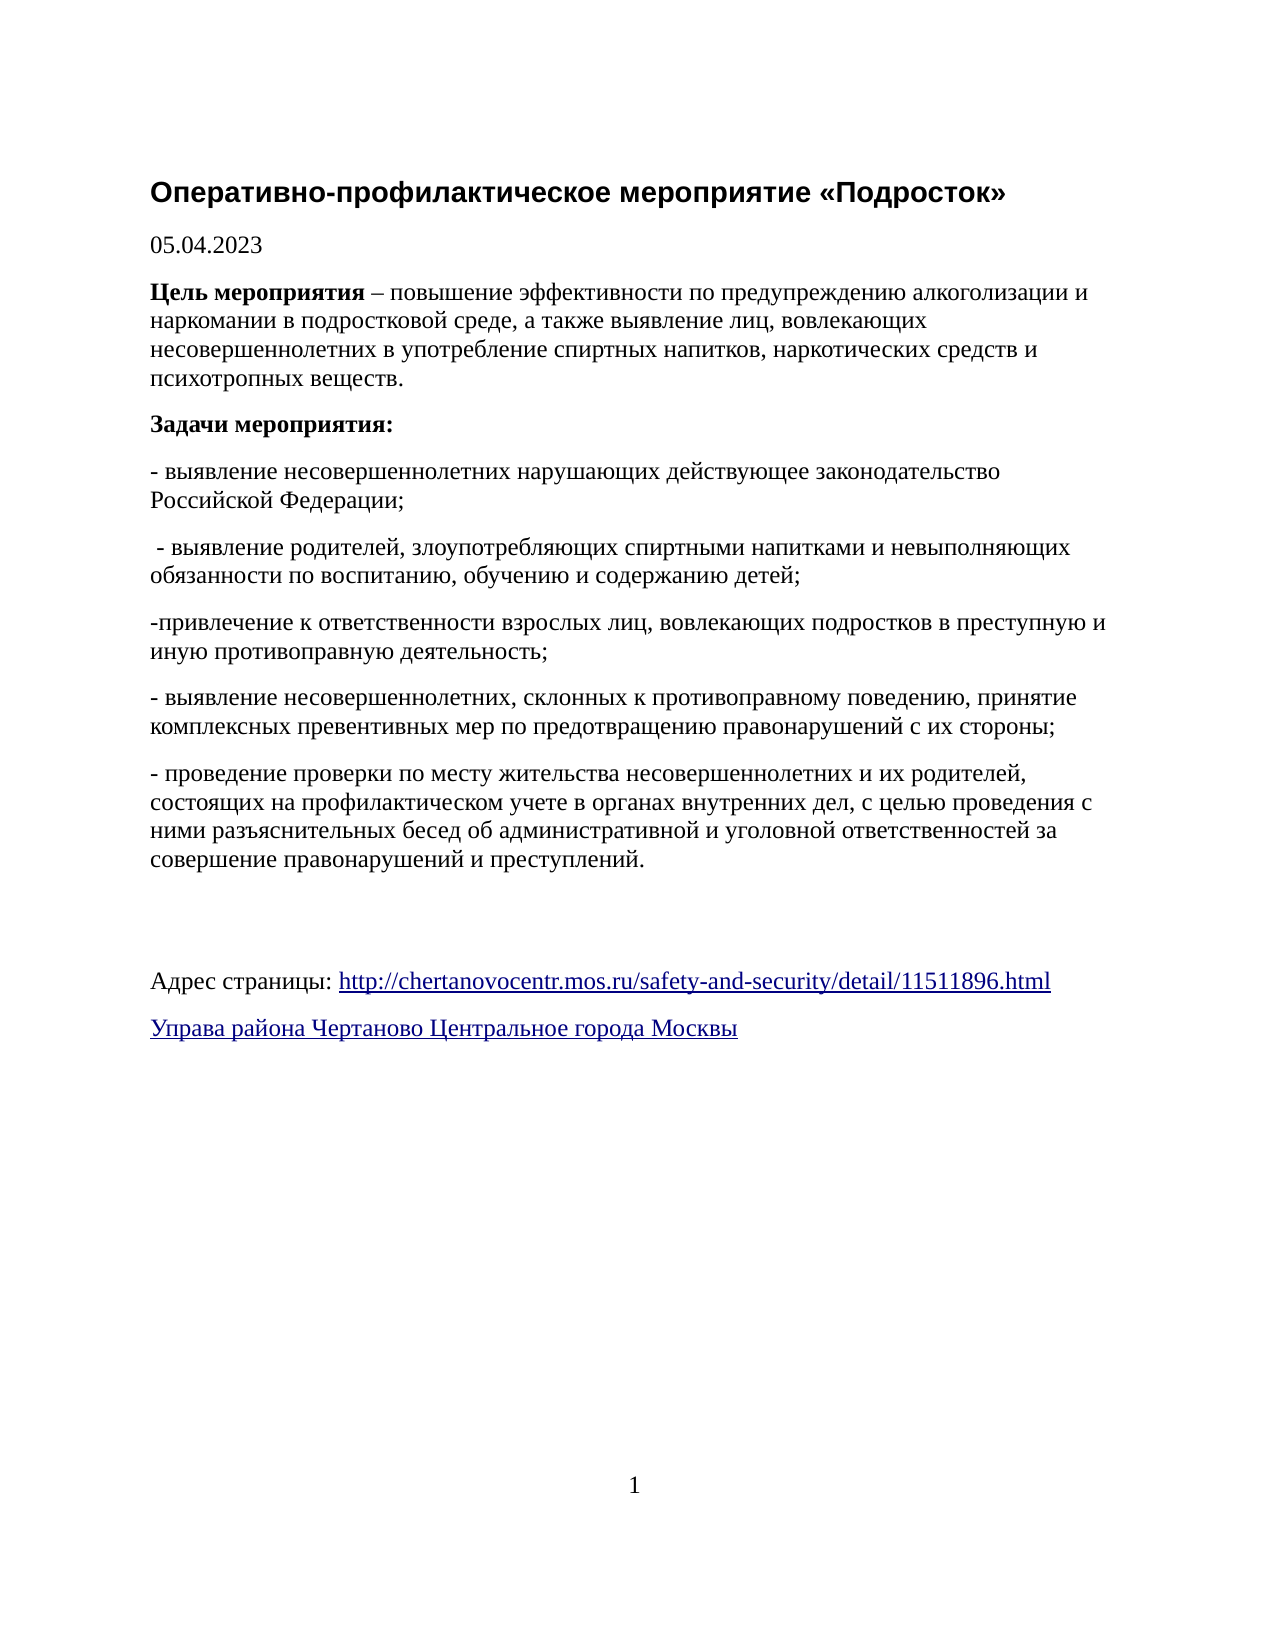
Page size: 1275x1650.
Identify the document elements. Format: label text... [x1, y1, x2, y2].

text 05.04.2023 [150, 230, 1125, 259]
text Адрес страницы: http://chertanovocentr.mos.ru/safety-and-security/detail/11511896.html [150, 966, 1125, 995]
text -привлечение к ответственности взрослых лиц, вовлекающих подростков в преступную и иную противоправную деятельность; [150, 607, 1125, 664]
text Задачи мероприятия: [150, 409, 1125, 438]
subtitle Оперативно-профилактическое мероприятие «Подросток» [150, 175, 1125, 208]
text Цель мероприятия – повышение эффективности по предупреждению алкоголизации и наркомании в подростковой среде, а также выявление лиц, вовлекающих несовершеннолетних в употребление спиртных напитков, наркотических средств и психотропных веществ. [150, 277, 1125, 392]
text - выявление родителей, злоупотребляющих спиртными напитками и невыполняющих обязанности по воспитанию, обучению и содержанию детей; [150, 532, 1125, 589]
text - выявление несовершеннолетних нарушающих действующее законодательство Российской Федерации; [150, 456, 1125, 514]
text Управа района Чертаново Центральное города Москвы [150, 1013, 1125, 1042]
text - проведение проверки по месту жительства несовершеннолетних и их родителей, состоящих на профилактическом учете в органах внутренних дел, с целью проведения с ними разъяснительных бесед об административной и уголовной ответственностей за совершение правонарушений и преступлений. [150, 758, 1125, 873]
text - выявление несовершеннолетних, склонных к противоправному поведению, принятие комплексных превентивных мер по предотвращению правонарушений с их стороны; [150, 682, 1125, 740]
